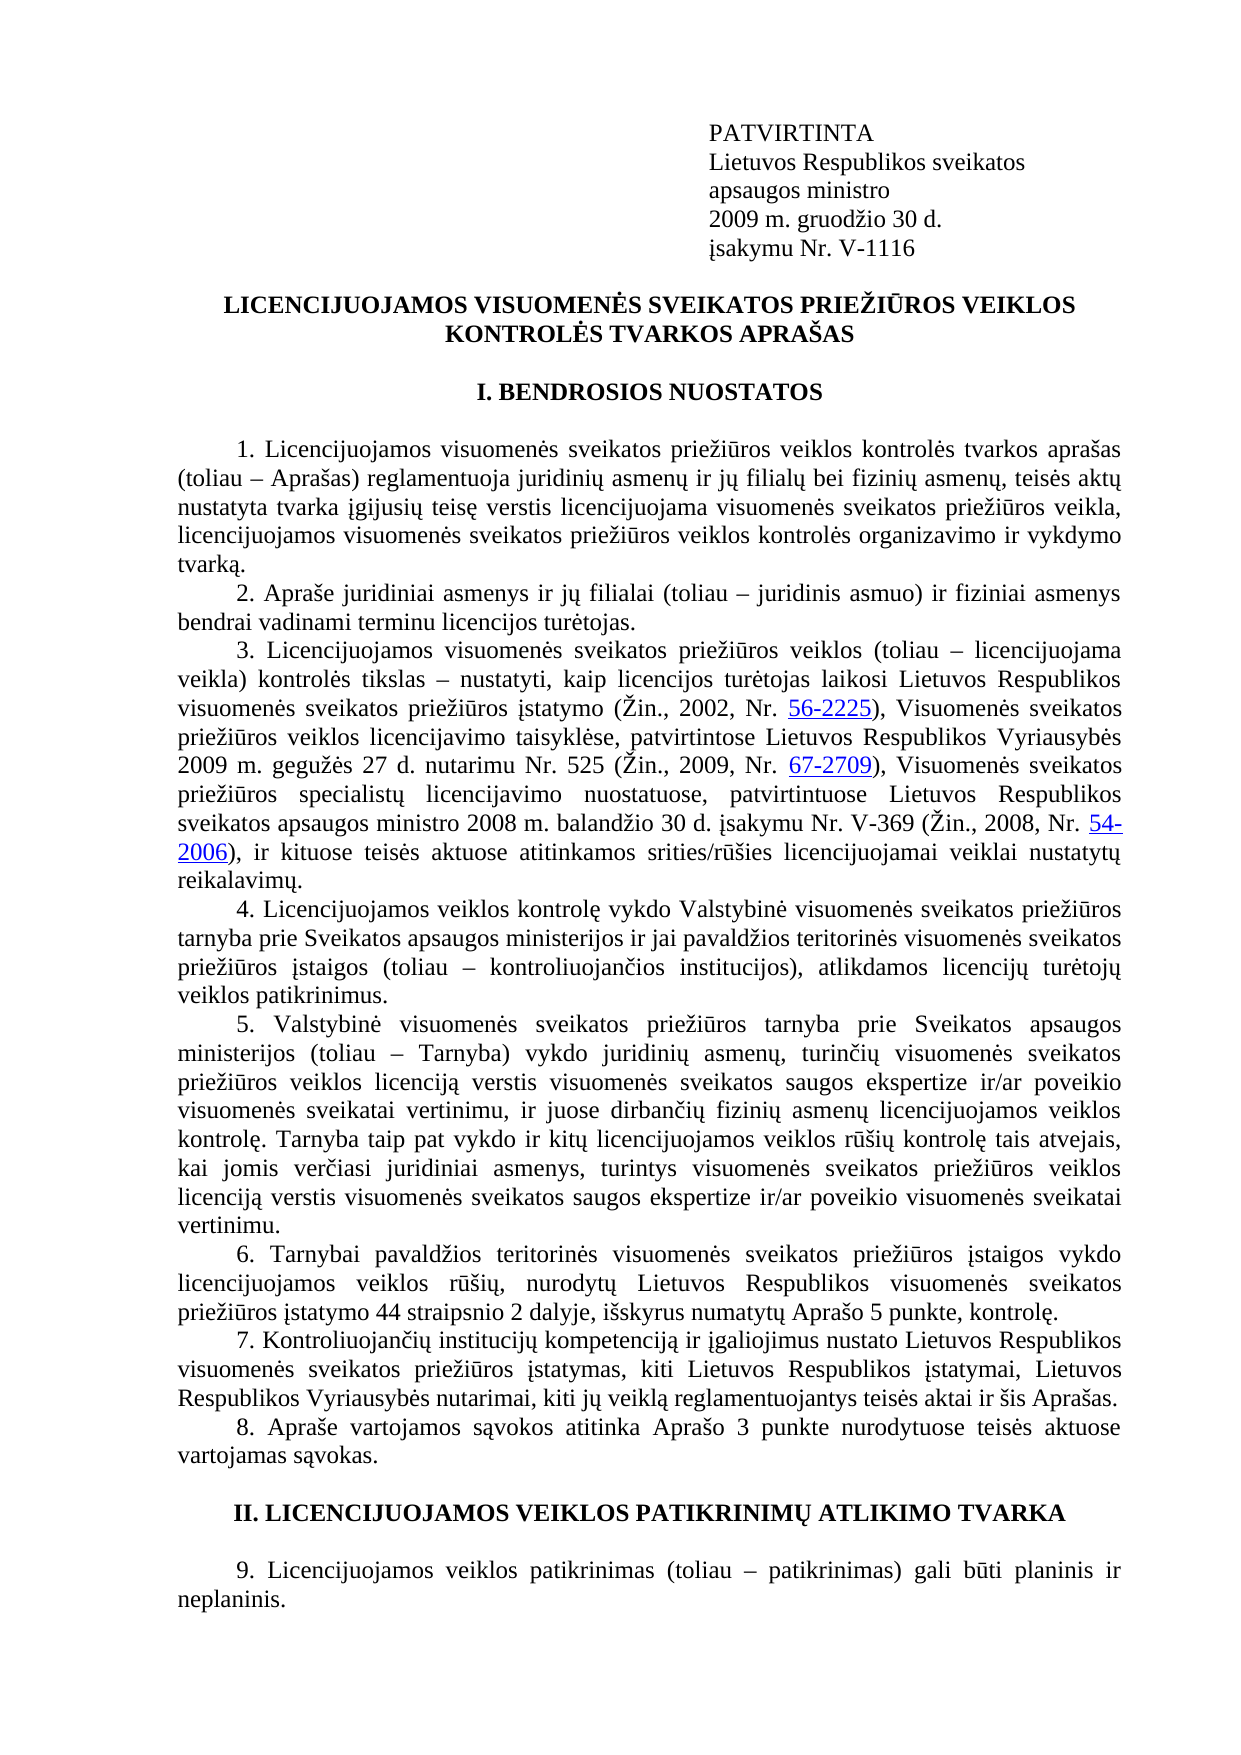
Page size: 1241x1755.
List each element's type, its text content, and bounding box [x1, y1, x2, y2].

text 2009 m. gruodžio 30 d. [177, 204, 1122, 233]
text II. LICENCIJUOJAMOS VEIKLOS PATIKRINIMŲ ATLIKIMO TVARKA [177, 1498, 1122, 1527]
text 7. Kontroliuojančių institucijų kompetenciją ir įgaliojimus nustato Lietuvos Respublikos visuomenės sveikatos priežiūros įstatymas, kiti Lietuvos Respublikos įstatymai, Lietuvos Respublikos Vyriausybės nutarimai, kiti jų veiklą reglamentuojantys teisės aktai ir šis Aprašas. [177, 1326, 1122, 1412]
text įsakymu Nr. V-1116 [177, 233, 1122, 262]
text apsaugos ministro [177, 176, 1122, 204]
text 1. Licencijuojamos visuomenės sveikatos priežiūros veiklos kontrolės tvarkos aprašas (toliau – Aprašas) reglamentuoja juridinių asmenų ir jų filialų bei fizinių asmenų, teisės aktų nustatyta tvarka įgijusių teisę verstis licencijuojama visuomenės sveikatos priežiūros veikla, licencijuojamos visuomenės sveikatos priežiūros veiklos kontrolės organizavimo ir vykdymo tvarką. [177, 434, 1122, 578]
text 2. Apraše juridiniai asmenys ir jų filialai (toliau – juridinis asmuo) ir fiziniai asmenys bendrai vadinami terminu licencijos turėtojas. [177, 578, 1122, 636]
text 4. Licencijuojamos veiklos kontrolę vykdo Valstybinė visuomenės sveikatos priežiūros tarnyba prie Sveikatos apsaugos ministerijos ir jai pavaldžios teritorinės visuomenės sveikatos priežiūros įstaigos (toliau – kontroliuojančios institucijos), atlikdamos licencijų turėtojų veiklos patikrinimus. [177, 894, 1122, 1009]
text PATVIRTINTA [709, 118, 1122, 147]
text 9. Licencijuojamos veiklos patikrinimas (toliau – patikrinimas) gali būti planinis ir neplaninis. [177, 1556, 1122, 1613]
text 3. Licencijuojamos visuomenės sveikatos priežiūros veiklos (toliau – licencijuojama veikla) kontrolės tikslas – nustatyti, kaip licencijos turėtojas laikosi Lietuvos Respublikos visuomenės sveikatos priežiūros įstatymo (Žin., 2002, Nr. 56-2225), Visuomenės sveikatos priežiūros veiklos licencijavimo taisyklėse, patvirtintose Lietuvos Respublikos Vyriausybės 2009 m. gegužės 27 d. nutarimu Nr. 525 (Žin., 2009, Nr. 67-2709), Visuomenės sveikatos priežiūros specialistų licencijavimo nuostatuose, patvirtintuose Lietuvos Respublikos sveikatos apsaugos ministro 2008 m. balandžio 30 d. įsakymu Nr. V-369 (Žin., 2008, Nr. 54-2006), ir kituose teisės aktuose atitinkamos srities/rūšies licencijuojamai veiklai nustatytų reikalavimų. [177, 636, 1122, 894]
text Lietuvos Respublikos sveikatos [177, 147, 1122, 176]
text 6. Tarnybai pavaldžios teritorinės visuomenės sveikatos priežiūros įstaigos vykdo licencijuojamos veiklos rūšių, nurodytų Lietuvos Respublikos visuomenės sveikatos priežiūros įstatymo 44 straipsnio 2 dalyje, išskyrus numatytų Aprašo 5 punkte, kontrolę. [177, 1239, 1122, 1326]
text 5. Valstybinė visuomenės sveikatos priežiūros tarnyba prie Sveikatos apsaugos ministerijos (toliau – Tarnyba) vykdo juridinių asmenų, turinčių visuomenės sveikatos priežiūros veiklos licenciją verstis visuomenės sveikatos saugos ekspertize ir/ar poveikio visuomenės sveikatai vertinimu, ir juose dirbančių fizinių asmenų licencijuojamos veiklos kontrolę. Tarnyba taip pat vykdo ir kitų licencijuojamos veiklos rūšių kontrolę tais atvejais, kai jomis verčiasi juridiniai asmenys, turintys visuomenės sveikatos priežiūros veiklos licenciją verstis visuomenės sveikatos saugos ekspertize ir/ar poveikio visuomenės sveikatai vertinimu. [177, 1009, 1122, 1239]
text I. BENDROSIOS NUOSTATOS [177, 377, 1122, 406]
text LICENCIJUOJAMOS VISUOMENĖS SVEIKATOS PRIEŽIŪROS VEIKLOS KONTROLĖS TVARKOS APRAŠAS [177, 291, 1122, 348]
text 8. Apraše vartojamos sąvokos atitinka Aprašo 3 punkte nurodytuose teisės aktuose vartojamas sąvokas. [177, 1412, 1122, 1469]
